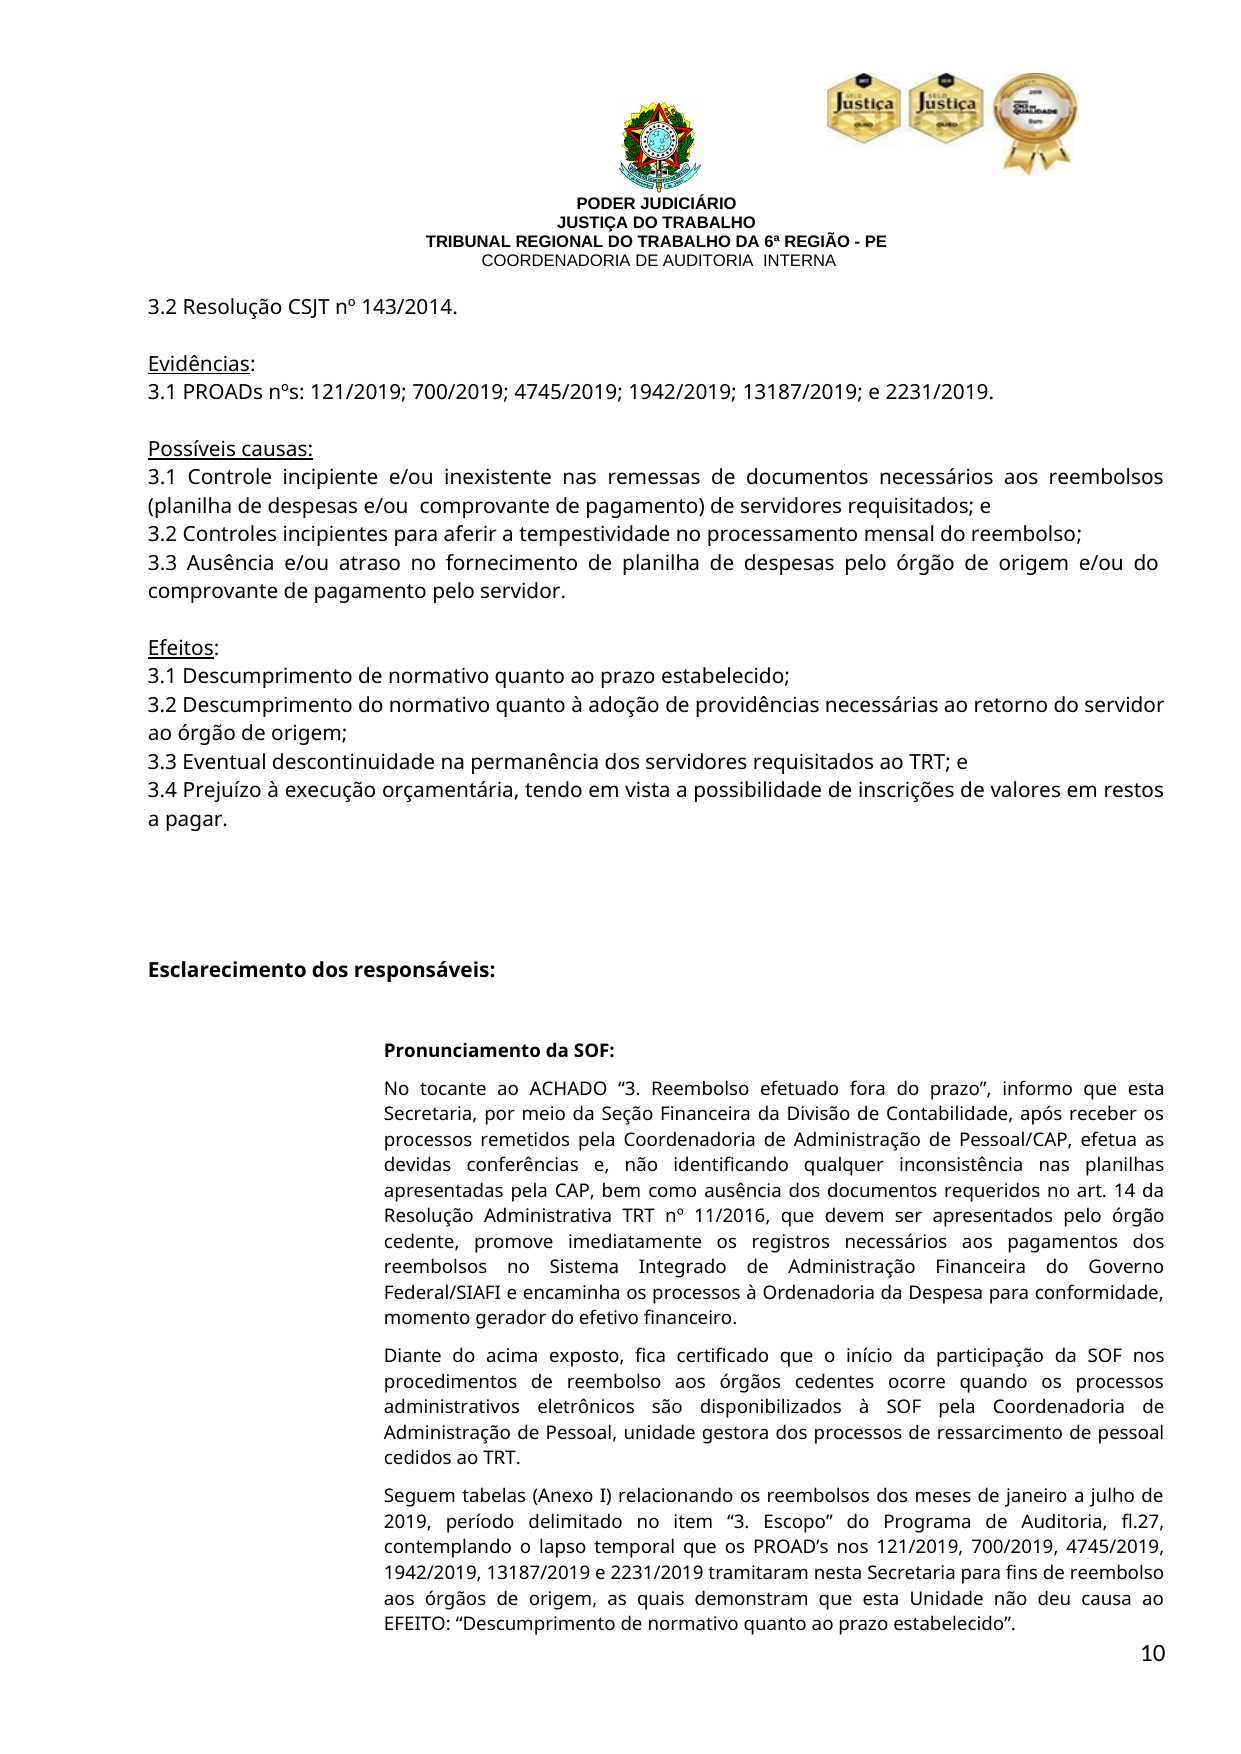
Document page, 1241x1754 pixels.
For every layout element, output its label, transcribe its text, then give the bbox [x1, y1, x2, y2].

text Evidências: [148, 349, 1165, 377]
text 3.2 Descumprimento do normativo quanto à adoção de providências necessárias ao retorno do servidor ao órgão de origem; [147, 690, 1165, 747]
picture [827, 73, 1079, 176]
text 3.3 Ausência e/ou atraso no fornecimento de planilha de despesas pelo órgão de origem e/ou do comprovante de pagamento pelo servidor. [148, 548, 1165, 605]
text Diante do acima exposto, fica certificado que o início da participação da SOF nos procedimentos de reembolso aos órgãos cedentes ocorre quando os processos administrativos eletrônicos são disponibilizados à SOF pela Coordenadoria de Administração de Pessoal, unidade gestora dos processos de ressarcimento de pessoal cedidos ao TRT. [384, 1343, 1165, 1470]
text Seguem tabelas (Anexo I) relacionando os reembolsos dos meses de janeiro a julho de 2019, período delimitado no item “3. Escopo” do Programa de Auditoria, fl.27, contemplando o lapso temporal que os PROAD’s nos 121/2019, 700/2019, 4745/2019, 1942/2019, 13187/2019 e 2231/2019 tramitaram nesta Secretaria para fins de reembolso aos órgãos de origem, as quais demonstram que esta Unidade não deu causa ao EFEITO: “Descumprimento de normativo quanto ao prazo estabelecido”. [384, 1483, 1165, 1636]
text No tocante ao ACHADO “3. Reembolso efetuado fora do prazo”, informo que esta Secretaria, por meio da Seção Financeira da Divisão de Contabilidade, após receber os processos remetidos pela Coordenadoria de Administração de Pessoal/CAP, efetua as devidas conferências e, não identificando qualquer inconsistência nas planilhas apresentadas pela CAP, bem como ausência dos documentos requeridos no art. 14 da Resolução Administrativa TRT nº 11/2016, que devem ser apresentados pelo órgão cedente, promove imediatamente os registros necessários aos pagamentos dos reembolsos no Sistema Integrado de Administração Financeira do Governo Federal/SIAFI e encaminha os processos à Ordenadoria da Despesa para conformidade, momento gerador do efetivo financeiro. [384, 1075, 1165, 1330]
text 3.1 PROADs nºs: 121/2019; 700/2019; 4745/2019; 1942/2019; 13187/2019; e 2231/2019. [148, 377, 1165, 406]
text 3.2 Controles incipientes para aferir a tempestividade no processamento mensal do reembolso; [148, 519, 1165, 548]
text 3.4 Prejuízo à execução orçamentária, tendo em vista a possibilidade de inscrições de valores em restos a pagar. [147, 775, 1165, 832]
text Possíveis causas: [148, 434, 1165, 462]
text 3.2 Resolução CSJT nº 143/2014. [148, 292, 1165, 320]
text Pronunciamento da SOF: [384, 1037, 1165, 1062]
text 3.1 Controle incipiente e/ou inexistente nas remessas de documentos necessários aos reembolsos (planilha de despesas e/ou comprovante de pagamento) de servidores requisitados; e [148, 462, 1165, 519]
text Esclarecimento dos responsáveis: [148, 955, 1165, 983]
text 3.3 Eventual descontinuidade na permanência dos servidores requisitados ao TRT; e [147, 747, 1165, 775]
text Efeitos: [148, 633, 1165, 662]
picture [616, 98, 703, 194]
text 3.1 Descumprimento de normativo quanto ao prazo estabelecido; [147, 662, 1165, 690]
